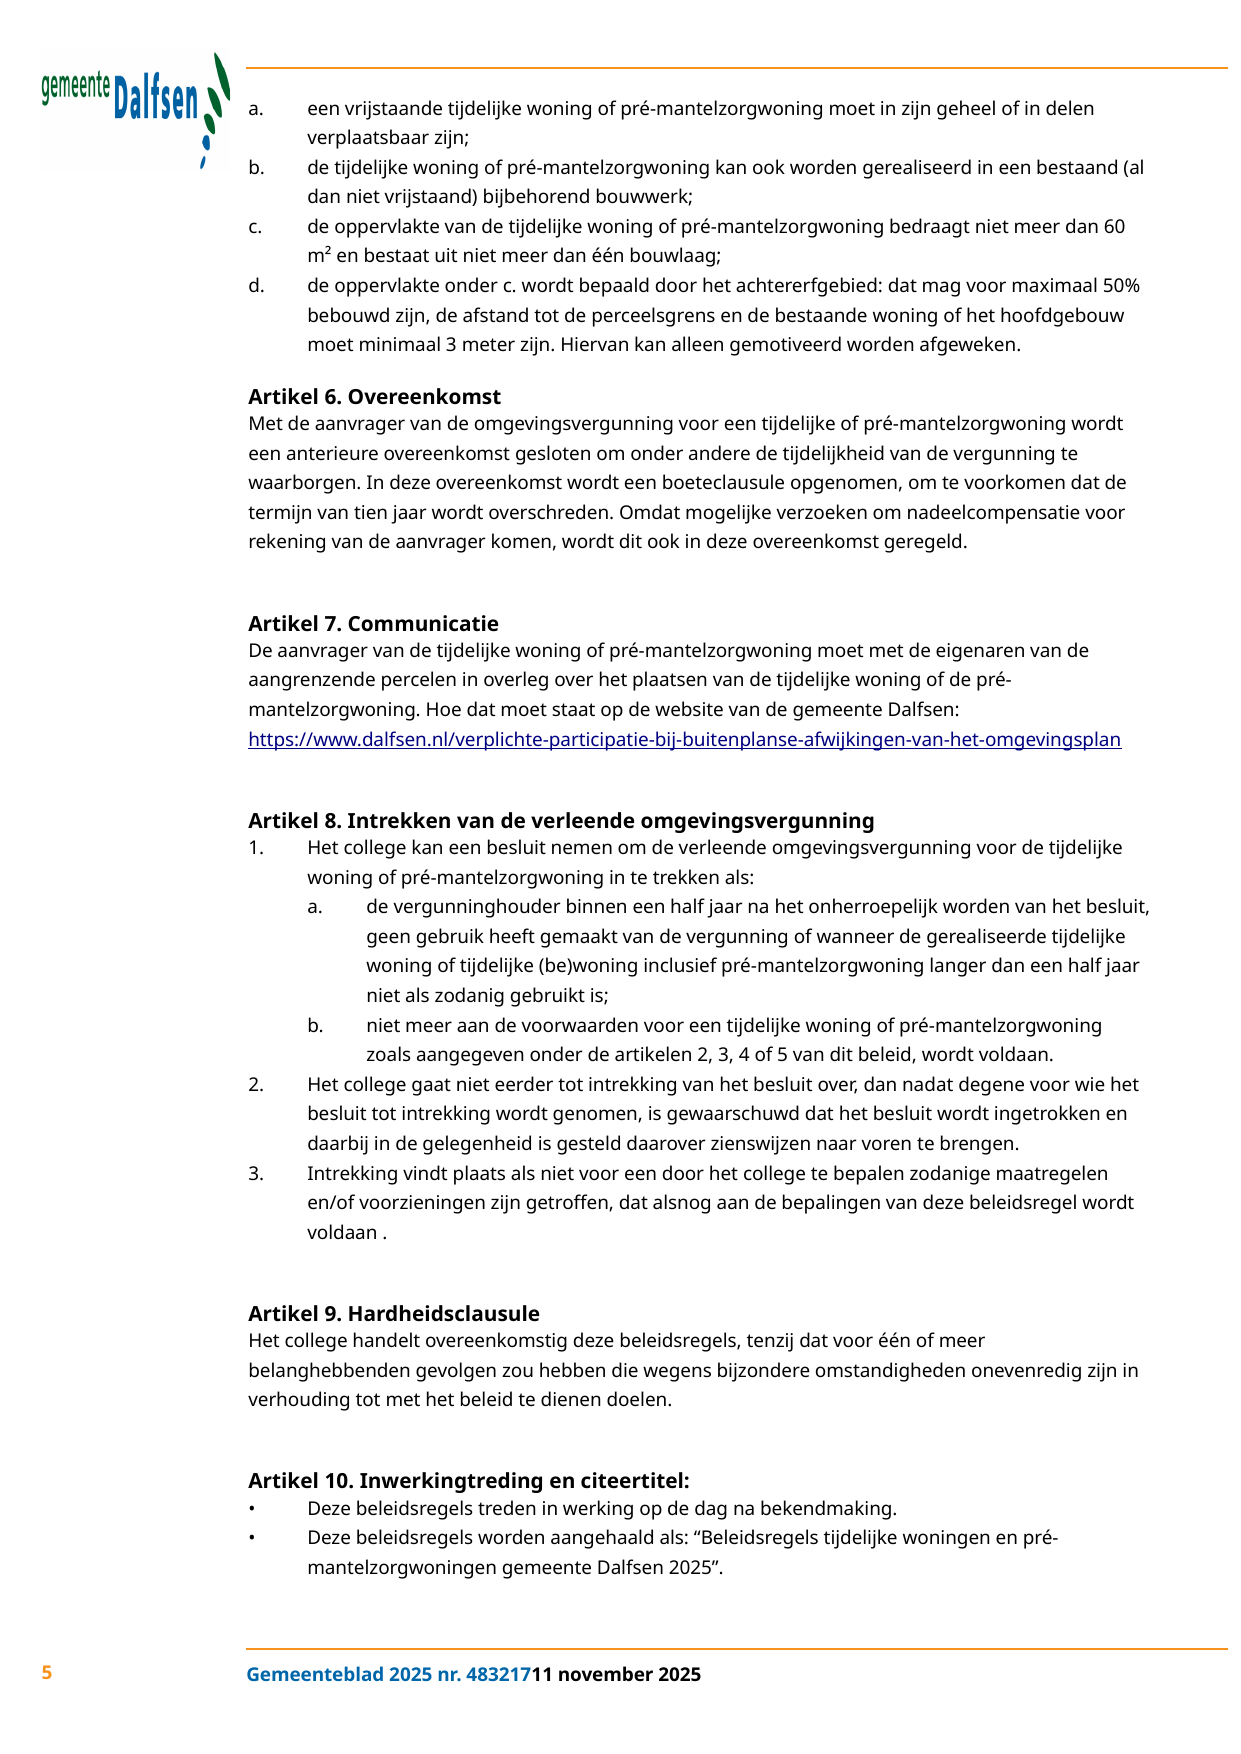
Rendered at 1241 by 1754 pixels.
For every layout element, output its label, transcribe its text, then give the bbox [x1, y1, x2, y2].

list de tijdelijke woning of pré-mantelzorgwoning kan ook worden gerealiseerd in een bestaand (al dan niet vrijstaand) bijbehorend bouwwerk; [248, 154, 1152, 209]
list Deze beleidsregels worden aangehaald als: “Beleidsregels tijdelijke woningen en pré-mantelzorgwoningen gemeente Dalfsen 2025”. [248, 1524, 1152, 1580]
list Deze beleidsregels treden in werking op de dag na bekendmaking. [248, 1495, 1152, 1521]
list een vrijstaande tijdelijke woning of pré-mantelzorgwoning moet in zijn geheel of in delen verplaatsbaar zijn; [248, 95, 1152, 150]
picture [41, 47, 231, 172]
text De aanvrager van de tijdelijke woning of pré-mantelzorgwoning moet met de eigenaren van de aangrenzende percelen in overleg over het plaatsen van de tijdelijke woning of de pré-mantelzorgwoning. Hoe dat moet staat op de website van de gemeente Dalfsen: https://www.dalfsen.nl/verplichte-participatie-bij-buitenplanse-afwijkingen-van-het-omgevingsplan [248, 637, 1152, 752]
list Het college kan een besluit nemen om de verleende omgevingsvergunning voor de tijdelijke woning of pré-mantelzorgwoning in te trekken als: [248, 834, 1152, 889]
text Met de aanvrager van de omgevingsvergunning voor een tijdelijke of pré-mantelzorgwoning wordt een anterieure overeenkomst gesloten om onder andere de tijdelijkheid van de vergunning te waarborgen. In deze overeenkomst wordt een boeteclausule opgenomen, om te voorkomen dat de termijn van tien jaar wordt overschreden. Omdat mogelijke verzoeken om nadeelcompensatie voor rekening van de aanvrager komen, wordt dit ook in deze overeenkomst geregeld. [248, 410, 1152, 554]
list de oppervlakte van de tijdelijke woning of pré-mantelzorgwoning bedraagt niet meer dan 60 m² en bestaat uit niet meer dan één bouwlaag; [248, 213, 1152, 268]
text Artikel 8. Intrekken van de verleende omgevingsvergunning [248, 806, 1152, 834]
list de vergunninghouder binnen een half jaar na het onherroepelijk worden van het besluit, geen gebruik heeft gemaakt van de vergunning of wanneer de gerealiseerde tijdelijke woning of tijdelijke (be)woning inclusief pré-mantelzorgwoning langer dan een half jaar niet als zodanig gebruikt is; [307, 893, 1152, 1008]
text Artikel 9. Hardheidsclausule [248, 1299, 1152, 1327]
list Intrekking vindt plaats als niet voor een door het college te bepalen zodanige maatregelen en/of voorzieningen zijn getroffen, dat alsnog aan de bepalingen van deze beleidsregel wordt voldaan . [248, 1160, 1152, 1244]
text Artikel 10. Inwerkingtreding en citeertitel: [248, 1466, 1152, 1495]
list de oppervlakte onder c. wordt bepaald door het achtererfgebied: dat mag voor maximaal 50% bebouwd zijn, de afstand tot de perceelsgrens en de bestaande woning of het hoofdgebouw moet minimaal 3 meter zijn. Hiervan kan alleen gemotiveerd worden afgeweken. [248, 272, 1152, 357]
list niet meer aan de voorwaarden voor een tijdelijke woning of pré-mantelzorgwoning zoals aangegeven onder de artikelen 2, 3, 4 of 5 van dit beleid, wordt voldaan. [307, 1012, 1152, 1067]
text Het college handelt overeenkomstig deze beleidsregels, tenzij dat voor één of meer belanghebbenden gevolgen zou hebben die wegens bijzondere omstandigheden onevenredig zijn in verhouding tot met het beleid te dienen doelen. [248, 1327, 1152, 1412]
text Artikel 7. Communicatie [248, 609, 1152, 637]
list Het college gaat niet eerder tot intrekking van het besluit over, dan nadat degene voor wie het besluit tot intrekking wordt genomen, is gewaarschuwd dat het besluit wordt ingetrokken en daarbij in de gelegenheid is gesteld daarover zienswijzen naar voren te brengen. [248, 1071, 1152, 1156]
text Artikel 6. Overeenkomst [248, 382, 1152, 410]
